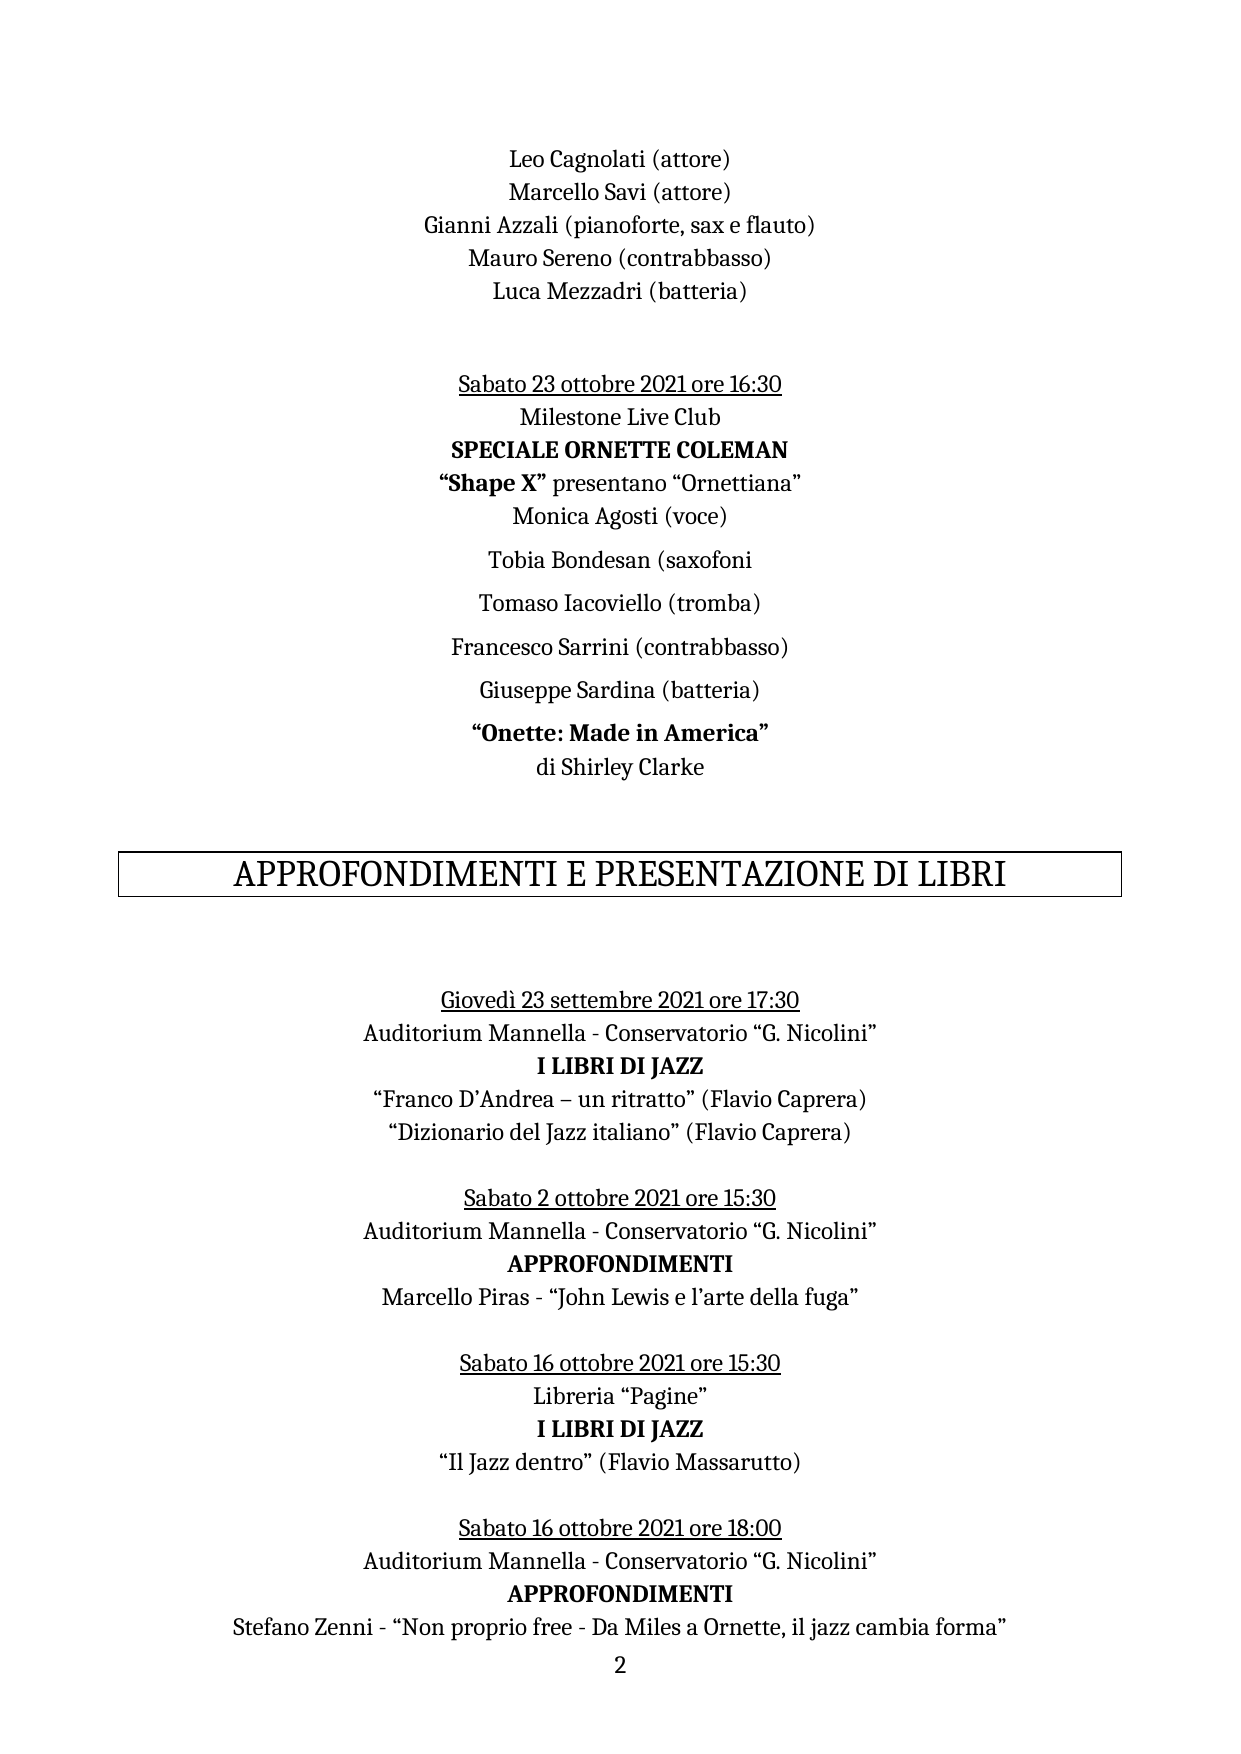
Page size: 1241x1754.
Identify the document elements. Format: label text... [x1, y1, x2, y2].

text I LIBRI DI JAZZ “Franco D’Andrea – un ritratto” (Flavio Caprera) “Dizionario del Jazz italiano” (Flavio Caprera) [118, 1052, 1122, 1147]
text SPECIALE ORNETTE COLEMAN [118, 436, 1122, 465]
text Gianni Azzali (pianoforte, sax e flauto) [118, 211, 1122, 239]
text Tobia Bondesan (saxofoni [118, 546, 1122, 574]
text di Shirley Clarke [118, 752, 1122, 781]
text I LIBRI DI JAZZ “Il Jazz dentro” (Flavio Massarutto) [118, 1415, 1122, 1477]
text Marcello Savi (attore) [118, 178, 1122, 206]
text Giuseppe Sardina (batteria) [118, 676, 1122, 705]
text Auditorium Mannella - Conservatorio “G. Nicolini” [118, 1217, 1122, 1246]
text Milestone Live Club [118, 403, 1122, 432]
text Tomaso Iacoviello (tromba) [118, 589, 1122, 618]
text “Shape X” presentano “Ornettiana” [118, 469, 1122, 498]
text Luca Mezzadri (batteria) [118, 277, 1122, 305]
text Giovedì 23 settembre 2021 ore 17:30 Auditorium Mannella - Conservatorio “G. Nicolini” [118, 953, 1122, 1047]
text Mauro Sereno (contrabbasso) [118, 244, 1122, 272]
text Sabato 16 ottobre 2021 ore 18:00 Auditorium Mannella - Conservatorio “G. Nicolini” [118, 1514, 1122, 1576]
text APPROFONDIMENTI E PRESENTAZIONE DI LIBRI [119, 853, 1121, 896]
text APPROFONDIMENTI Stefano Zenni - “Non proprio free - Da Miles a Ornette, il jazz cambia forma” [118, 1580, 1122, 1642]
text Monica Agosti (voce) [118, 502, 1122, 531]
text Marcello Piras - “John Lewis e l’arte della fuga” Sabato 16 ottobre 2021 ore 15:30 Libreria “Pagine” [118, 1283, 1122, 1411]
text Sabato 2 ottobre 2021 ore 15:30 [118, 1184, 1122, 1213]
text Leo Cagnolati (attore) [118, 144, 1122, 173]
text Sabato 23 ottobre 2021 ore 16:30 [118, 370, 1122, 399]
text “Onette: Made in America” [118, 719, 1122, 748]
text Francesco Sarrini (contrabbasso) [118, 632, 1122, 661]
text APPROFONDIMENTI [118, 1250, 1122, 1279]
